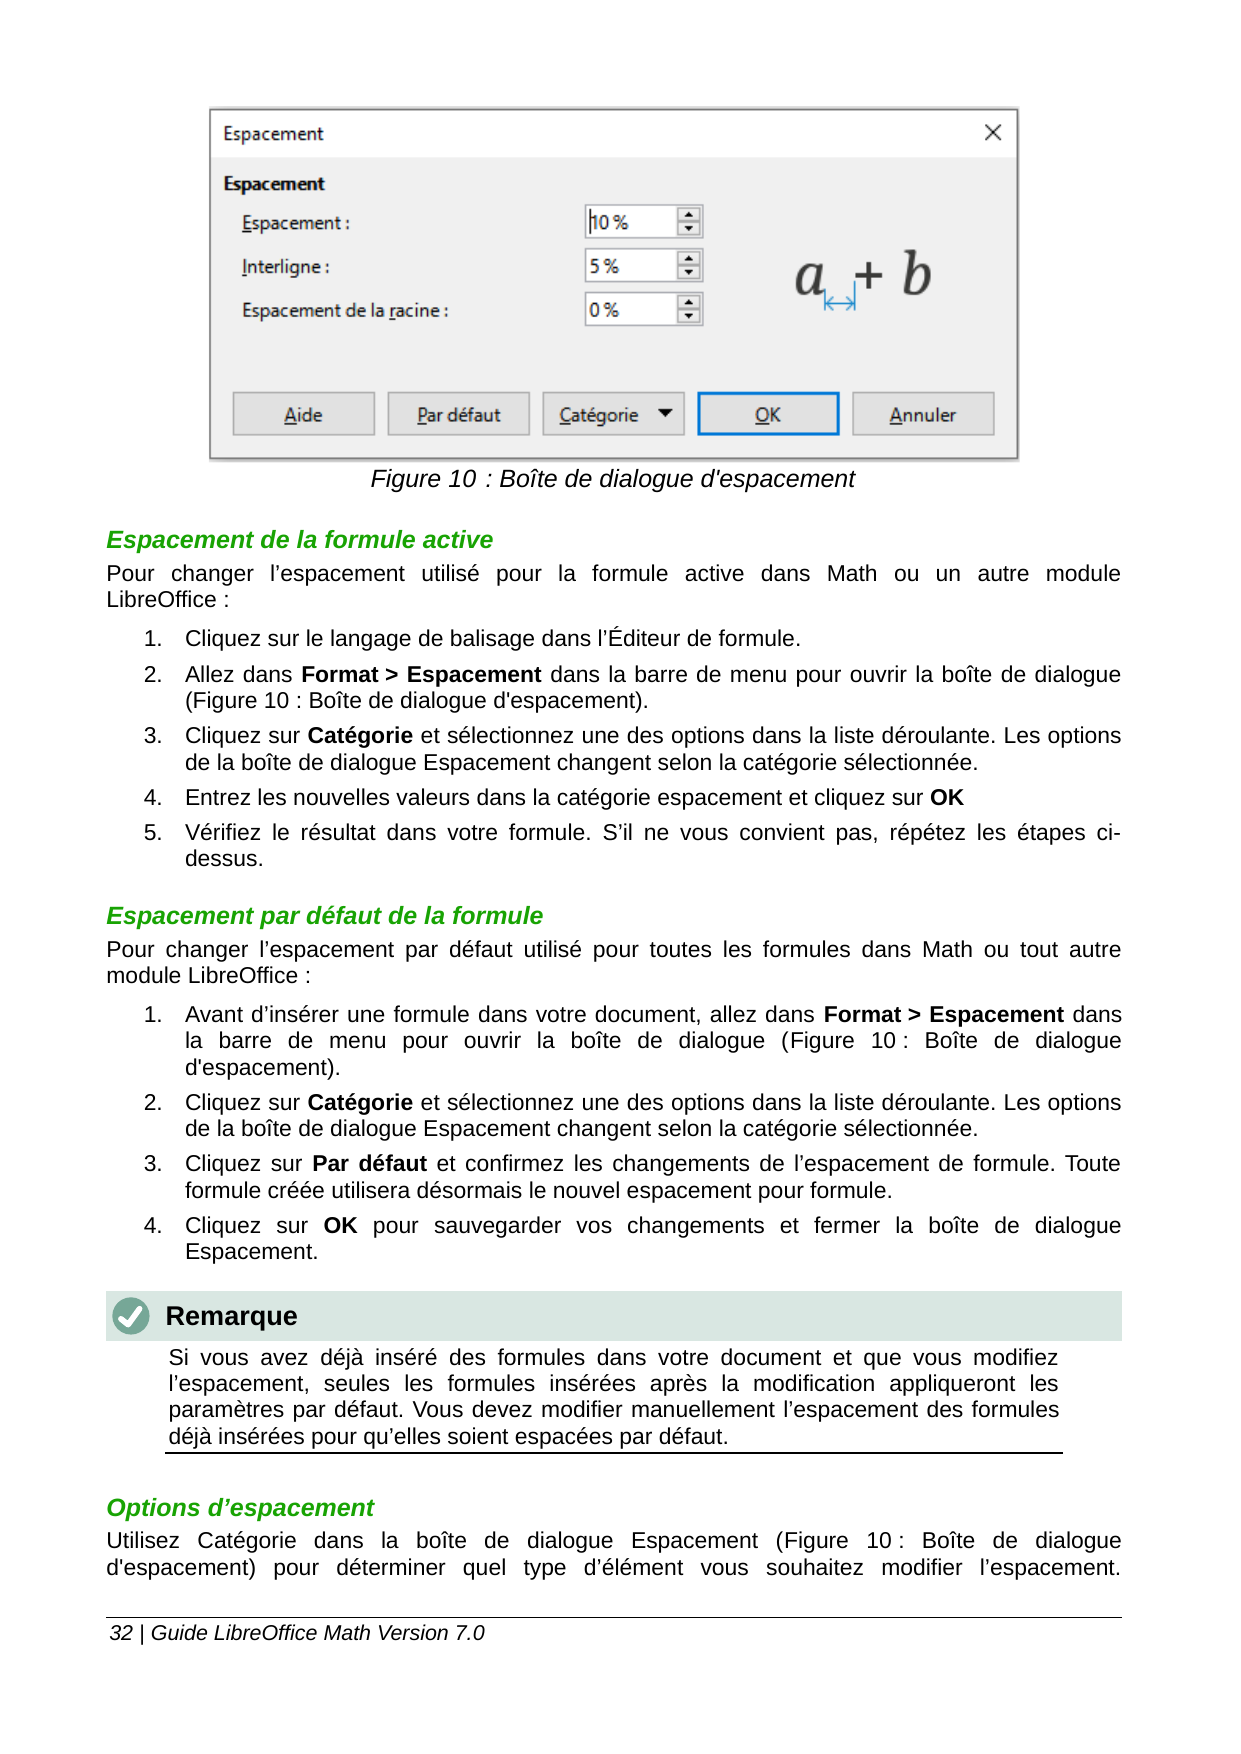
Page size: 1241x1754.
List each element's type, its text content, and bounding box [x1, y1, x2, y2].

subtitle Options d’espacement [106, 1492, 1122, 1521]
list Avant d’insérer une formule dans votre document, allez dans Format > Espacement dans la barre de menu pour ouvrir la boîte de dialogue (Figure 10 : Boîte de dialogue d'espacement). [143, 1001, 1122, 1080]
list Entrez les nouvelles valeurs dans la catégorie espacement et cliquez sur OK [143, 784, 1122, 810]
list Allez dans Format > Espacement dans la barre de menu pour ouvrir la boîte de dialogue (Figure 10 : Boîte de dialogue d'espacement). [143, 661, 1122, 713]
text Pour changer l’espacement par défaut utilisé pour toutes les formules dans Math ou tout autre module LibreOffice : [106, 936, 1122, 988]
text Utilisez Catégorie dans la boîte de dialogue Espacement (Figure 10 : Boîte de dialogue d'espacement) pour déterminer quel type d’élément vous souhaitez modifier l’espacement. [106, 1527, 1122, 1580]
text Pour changer l’espacement utilisé pour la formule active dans Math ou un autre module LibreOffice : [106, 560, 1122, 613]
subtitle Espacement par défaut de la formule [106, 901, 1122, 930]
text Si vous avez déjà inséré des formules dans votre document et que vous modifiez l’espacement, seules les formules insérées après la modification appliqueront les paramètres par défaut. Vous devez modifier manuellement l’espacement des formules déjà insérées pour qu’elles soient espacées par défaut. [165, 1341, 1063, 1452]
list Vérifiez le résultat dans votre formule. S’il ne vous convient pas, répétez les étapes ci-dessus. [143, 819, 1122, 872]
list Cliquez sur Catégorie et sélectionnez une des options dans la liste déroulante. Les options de la boîte de dialogue Espacement changent selon la catégorie sélectionnée. [143, 722, 1122, 775]
list Cliquez sur le langage de balisage dans l’Éditeur de formule. [143, 625, 1122, 652]
picture [208, 106, 1020, 464]
list Cliquez sur OK pour sauvegarder vos changements et fermer la boîte de dialogue Espacement. [143, 1212, 1122, 1265]
list Cliquez sur Par défaut et confirmez les changements de l’espacement de formule. Toute formule créée utilisera désormais le nouvel espacement pour formule. [143, 1150, 1122, 1203]
text Figure 10 : Boîte de dialogue d'espacement [209, 464, 1020, 493]
subtitle Remarque [106, 1291, 1122, 1341]
list Cliquez sur Catégorie et sélectionnez une des options dans la liste déroulante. Les options de la boîte de dialogue Espacement changent selon la catégorie sélectionnée. [143, 1089, 1122, 1142]
subtitle Espacement de la formule active [106, 525, 1122, 554]
